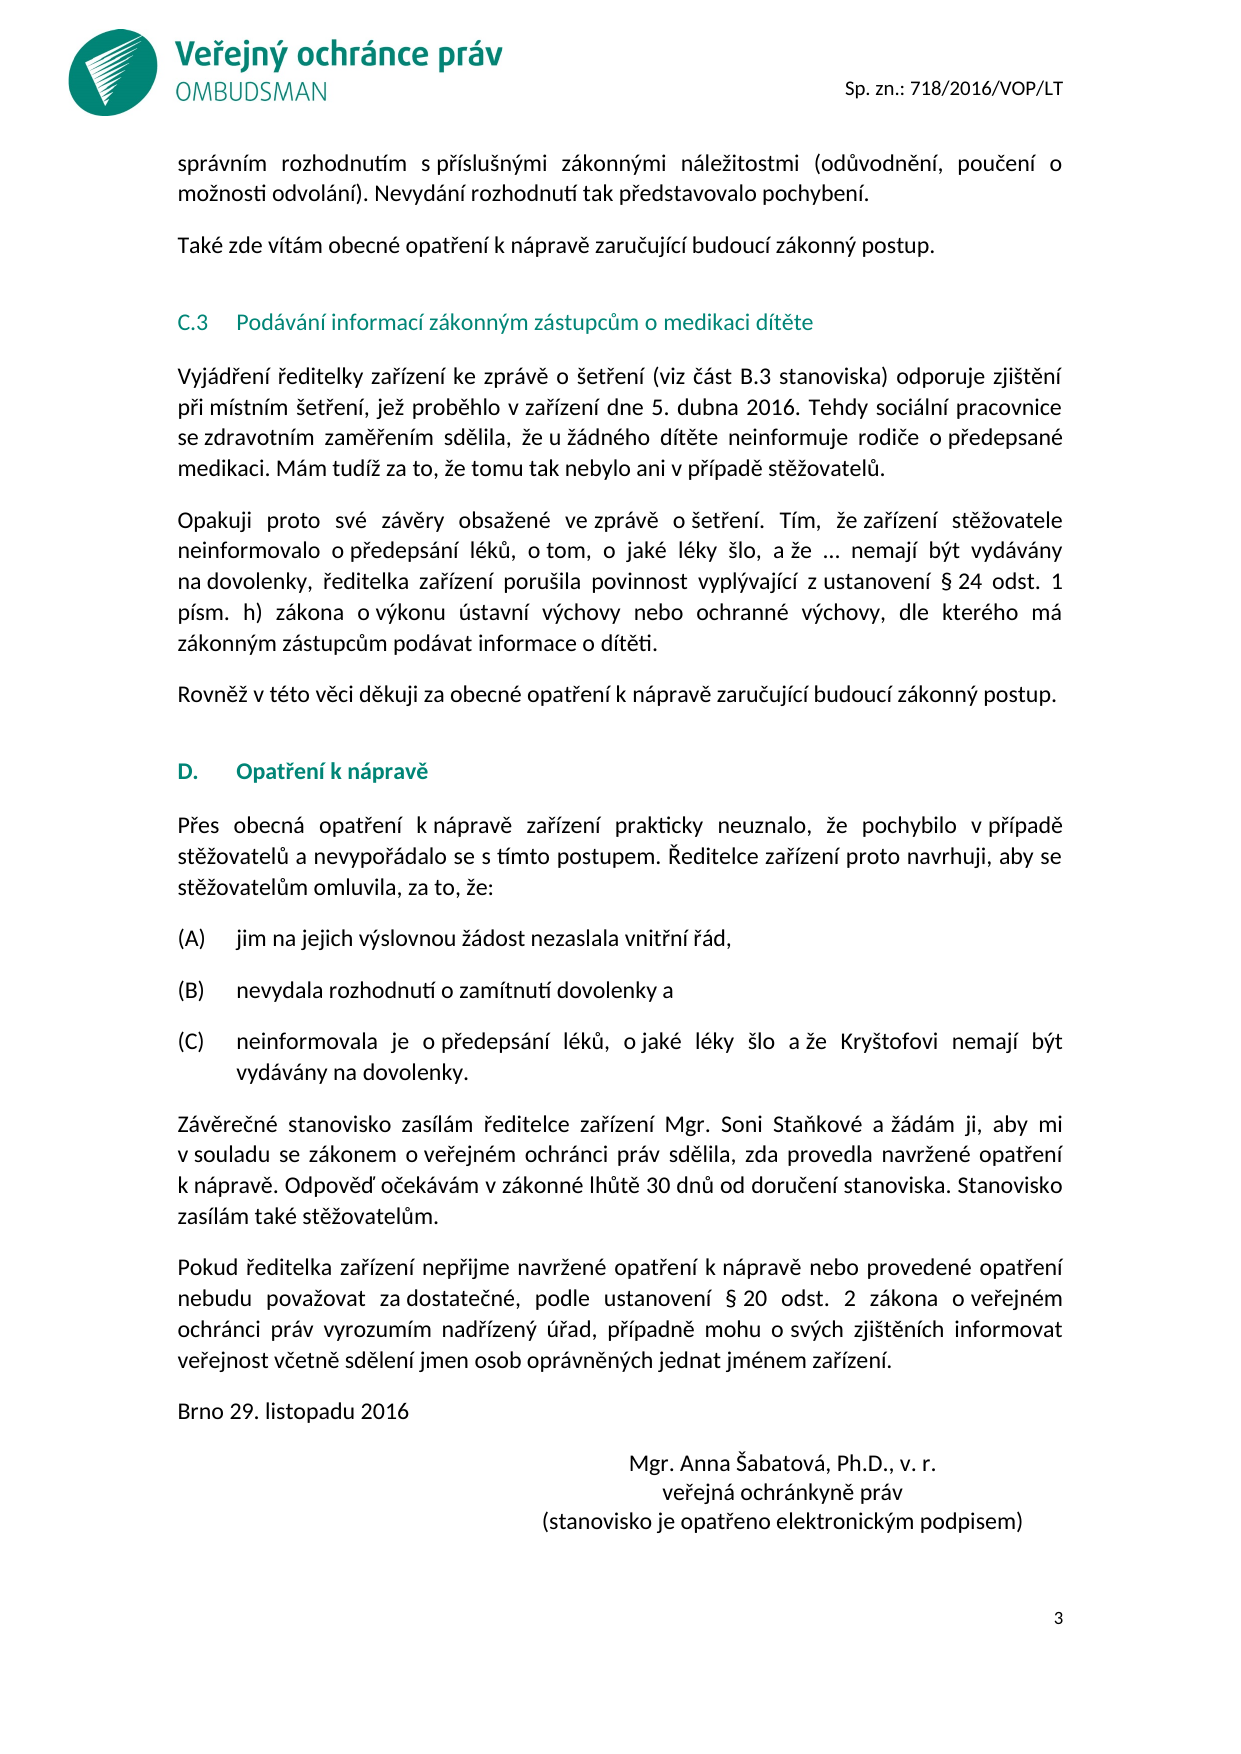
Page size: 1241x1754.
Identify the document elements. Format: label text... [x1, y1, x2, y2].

text (stanovisko je opatřeno elektronickým podpisem) [502, 1506, 1063, 1536]
text Rovněž v této věci děkuji za obecné opatření k nápravě zaručující budoucí zákonný postup. [177, 679, 1063, 708]
text Pokud ředitelka zařízení nepřijme navržené opatření k nápravě nebo provedené opatření nebudu považovat za dostatečné, podle ustanovení § 20 odst. 2 zákona o veřejném ochránci práv vyrozumím nadřízený úřad, případně mohu o svých zjištěních informovat veřejnost včetně sdělení jmen osob oprávněných jednat jménem zařízení. [177, 1252, 1063, 1374]
subtitle Opatření k nápravě [177, 756, 1063, 785]
text Také zde vítám obecné opatření k nápravě zaručující budoucí zákonný postup. [177, 230, 1063, 259]
text Brno 29. listopadu 2016 [177, 1396, 1063, 1426]
text veřejná ochránkyně práv [502, 1477, 1063, 1506]
list nevydala rozhodnutí o zamítnutí dovolenky a [177, 975, 1063, 1004]
text Mgr. Anna Šabatová, Ph.D., v. r. [502, 1448, 1063, 1477]
text Závěrečné stanovisko zasílám ředitelce zařízení Mgr. Soni Staňkové a žádám ji, aby mi v souladu se zákonem o veřejném ochránci práv sdělila, zda provedla navržené opatření k nápravě. Odpověď očekávám v zákonné lhůtě 30 dnů od doručení stanoviska. Stanovisko zasílám také stěžovatelům. [177, 1109, 1063, 1230]
list neinformovala je o předepsání léků, o jaké léky šlo a že Kryštofovi nemají být vydávány na dovolenky. [177, 1026, 1063, 1086]
list jim na jejich výslovnou žádost nezaslala vnitřní řád, [177, 923, 1063, 953]
subtitle Podávání informací zákonným zástupcům o medikaci dítěte [177, 307, 1063, 336]
text správním rozhodnutím s příslušnými zákonnými náležitostmi (odůvodnění, poučení o možnosti odvolání). Nevydání rozhodnutí tak představovalo pochybení. [177, 148, 1063, 208]
text Opakuji proto své závěry obsažené ve zprávě o šetření. Tím, že zařízení stěžovatele neinformovalo o předepsání léků, o tom, o jaké léky šlo, a že … nemají být vydávány na dovolenky, ředitelka zařízení porušila povinnost vyplývající z ustanovení § 24 odst. 1 písm. h) zákona o výkonu ústavní výchovy nebo ochranné výchovy, dle kterého má zákonným zástupcům podávat informace o dítěti. [177, 505, 1063, 657]
text Přes obecná opatření k nápravě zařízení prakticky neuznalo, že pochybilo v případě stěžovatelů a nevypořádalo se s tímto postupem. Ředitelce zařízení proto navrhuji, aby se stěžovatelům omluvila, za to, že: [177, 810, 1063, 901]
text Vyjádření ředitelky zařízení ke zprávě o šetření (viz část B.3 stanoviska) odporuje zjištění při místním šetření, jež proběhlo v zařízení dne 5. dubna 2016. Tehdy sociální pracovnice se zdravotním zaměřením sdělila, že u žádného dítěte neinformuje rodiče o předepsané medikaci. Mám tudíž za to, že tomu tak nebylo ani v případě stěžovatelů. [177, 361, 1063, 482]
